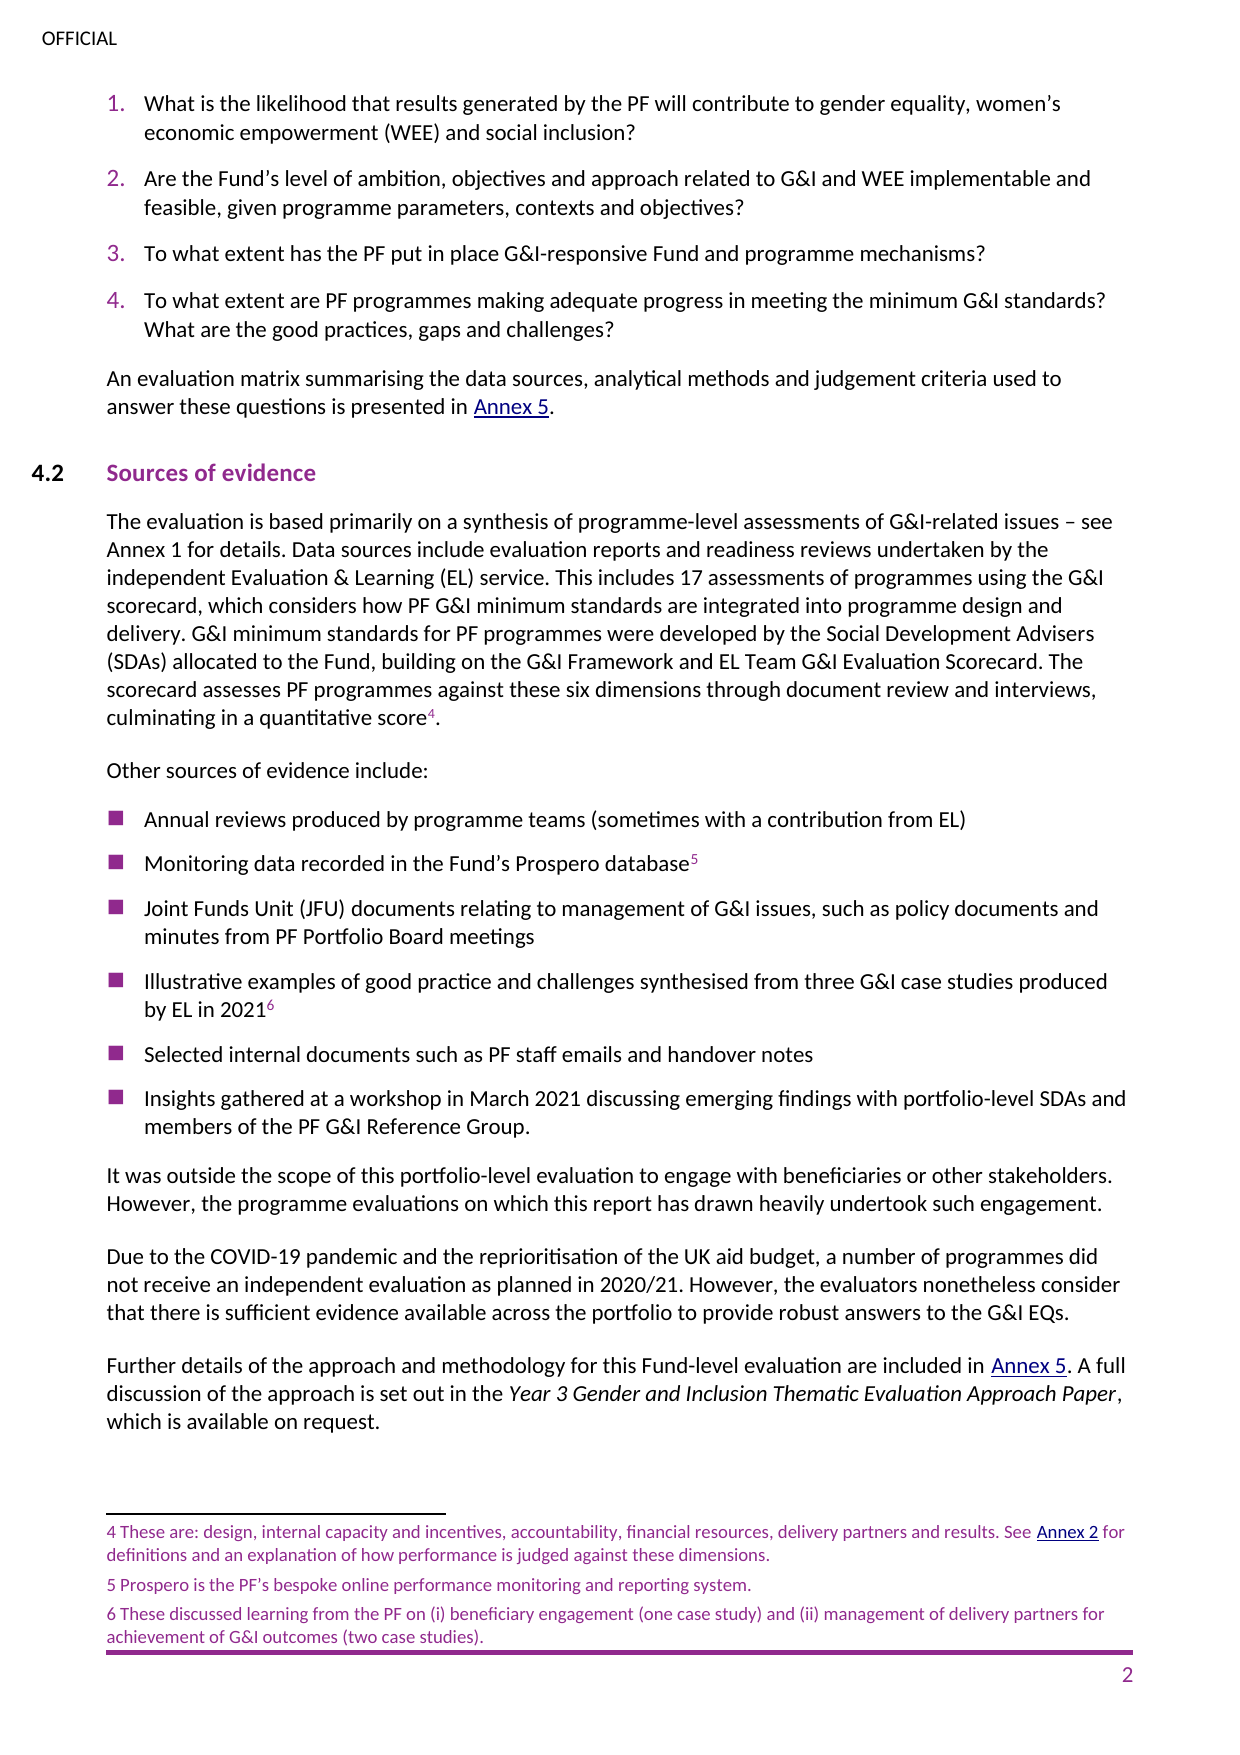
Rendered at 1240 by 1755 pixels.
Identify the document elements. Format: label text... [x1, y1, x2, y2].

list Prospero is the PF’s bespoke online performance monitoring and reporting system. [106, 1573, 1133, 1596]
list Monitoring data recorded in the Fund’s Prospero database [106, 849, 1133, 878]
list These discussed learning from the PF on (i) beneficiary engagement (one case study) and (ii) management of delivery partners for achievement of G&I outcomes (two case studies). [106, 1602, 1133, 1648]
list To what extent are PF programmes making adequate progress in meeting the minimum G&I standards? What are the good practices, gaps and challenges? [106, 285, 1133, 343]
text These are: design, internal capacity and incentives, accountability, financial resources, delivery partners and results. See Annex 2 for definitions and an explanation of how performance is judged against these dimensions. [106, 1521, 1133, 1567]
text An evaluation matrix summarising the data sources, analytical methods and judgement criteria used to answer these questions is presented in Annex 5. [106, 364, 1133, 420]
text It was outside the scope of this portfolio-level evaluation to engage with beneficiaries or other stakeholders. However, the programme evaluations on which this report has drawn heavily undertook such engagement. [106, 1161, 1133, 1217]
list Are the Fund’s level of ambition, objectives and approach related to G&I and WEE implementable and feasible, given programme parameters, contexts and objectives? [106, 162, 1133, 221]
list Selected internal documents such as PF staff emails and handover notes [106, 1040, 1133, 1068]
list Illustrative examples of good practice and challenges synthesised from three G&I case studies produced by EL in 2021 [106, 967, 1133, 1023]
list Annual reviews produced by programme teams (sometimes with a contribution from EL) [106, 805, 1133, 833]
text Due to the COVID-19 pandemic and the reprioritisation of the UK aid budget, a number of programmes did not receive an independent evaluation as planned in 2020/21. However, the evaluators nonetheless consider that there is sufficient evidence available across the portfolio to provide robust answers to the G&I EQs. [106, 1242, 1133, 1326]
list Insights gathered at a workshop in March 2021 discussing emerging findings with portfolio-level SDAs and members of the PF G&I Reference Group. [106, 1084, 1133, 1140]
text The evaluation is based primarily on a synthesis of programme-level assessments of G&I-related issues – see Annex 1 for details. Data sources include evaluation reports and readiness reviews undertaken by the independent Evaluation & Learning (EL) service. This includes 17 assessments of programmes using the G&I scorecard, which considers how PF G&I minimum standards are integrated into programme design and delivery. G&I minimum standards for PF programmes were developed by the Social Development Advisers (SDAs) allocated to the Fund, building on the G&I Framework and EL Team G&I Evaluation Scorecard. The scorecard assesses PF programmes against these six dimensions through document review and interviews, culminating in a quantitative score. [106, 507, 1133, 731]
subtitle Sources of evidence [31, 458, 1133, 488]
text Further details of the approach and methodology for this Fund-level evaluation are included in Annex 5. A full discussion of the approach is set out in the Year 3 Gender and Inclusion Thematic Evaluation Approach Paper, which is available on request. [106, 1351, 1133, 1435]
list What is the likelihood that results generated by the PF will contribute to gender equality, women’s economic empowerment (WEE) and social inclusion? [106, 87, 1133, 146]
text Other sources of evidence include: [106, 756, 1133, 784]
list Joint Funds Unit (JFU) documents relating to management of G&I issues, such as policy documents and minutes from PF Portfolio Board meetings [106, 894, 1133, 950]
list To what extent has the PF put in place G&I-responsive Fund and programme mechanisms? [106, 237, 1133, 268]
